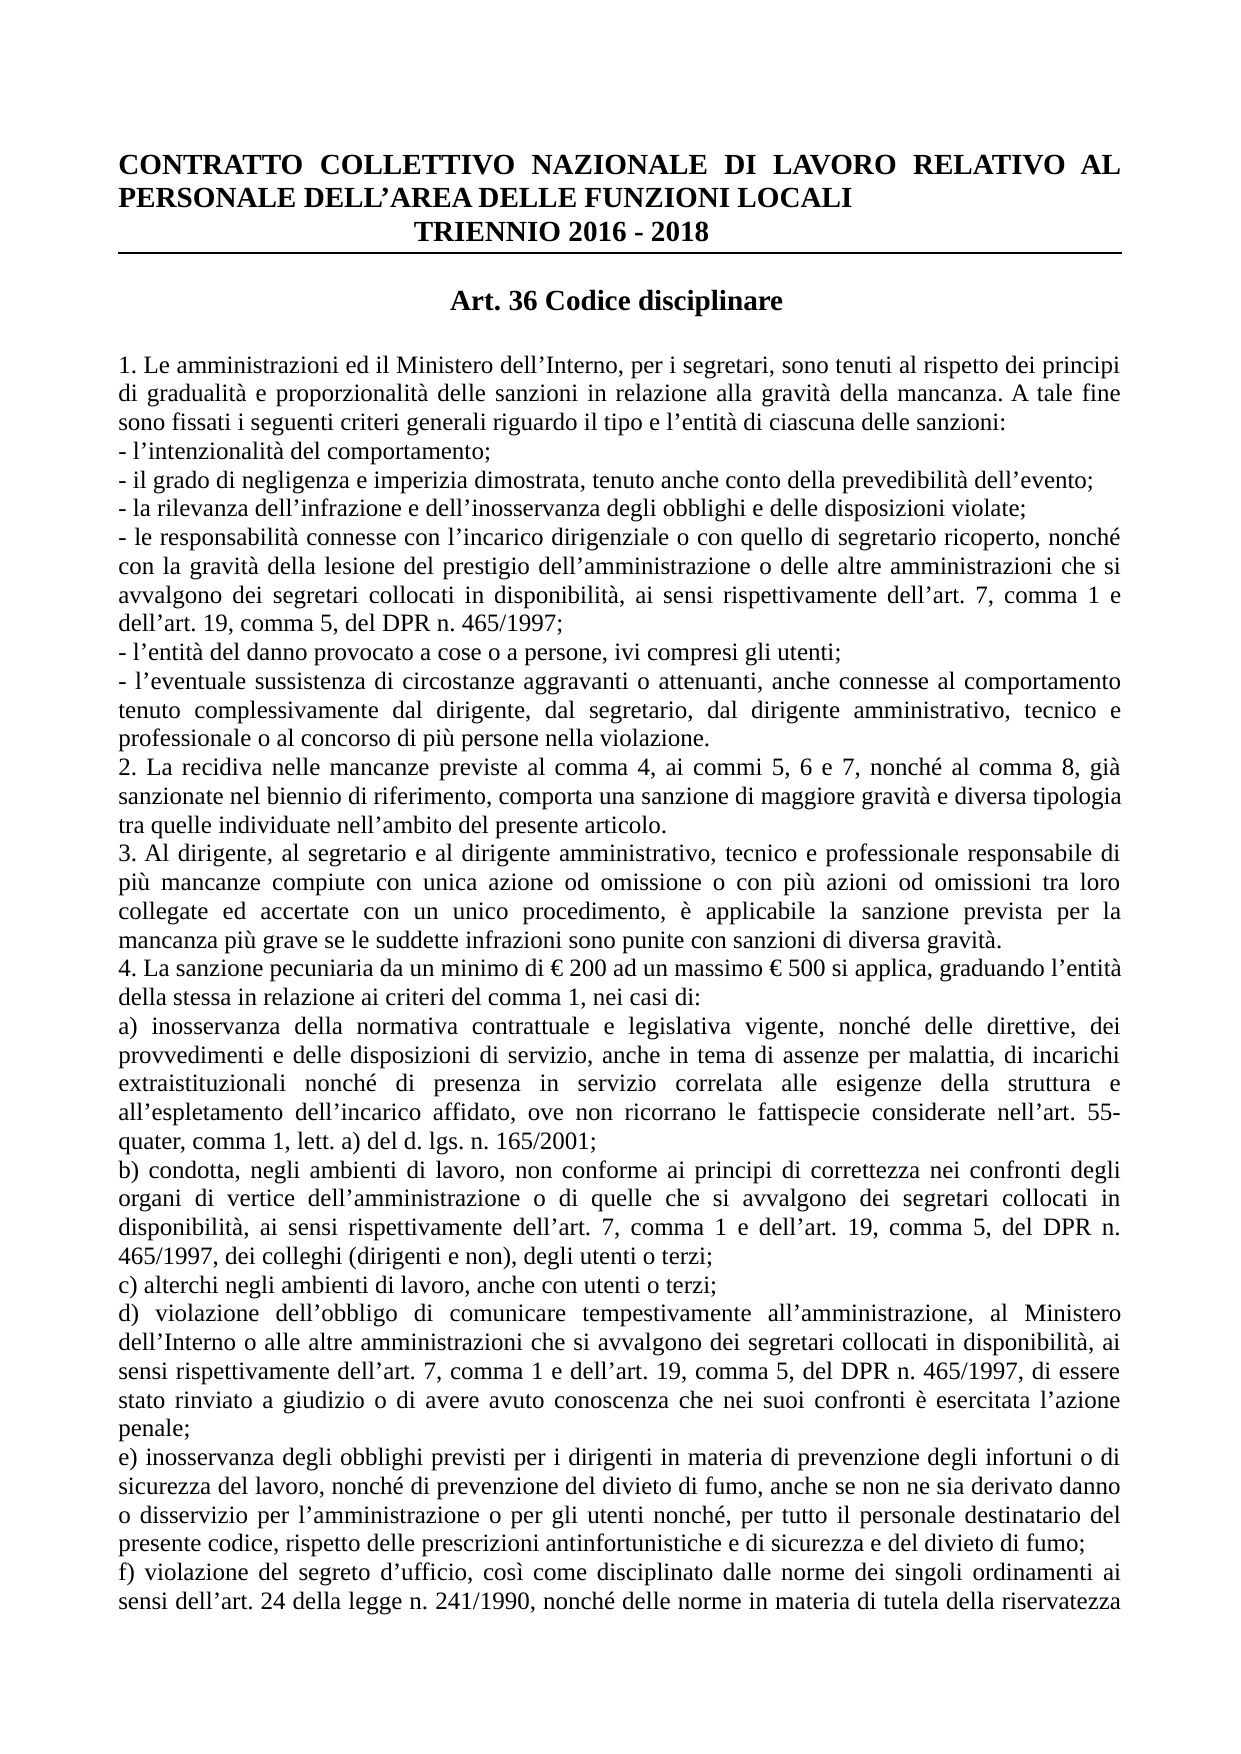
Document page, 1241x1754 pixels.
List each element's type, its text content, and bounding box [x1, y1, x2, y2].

text f) violazione del segreto d’ufficio, così come disciplinato dalle norme dei singoli ordinamenti ai sensi dell’art. 24 della legge n. 241/1990, nonché delle norme in materia di tutela della riservatezza [118, 1557, 1122, 1615]
text CONTRATTO COLLETTIVO NAZIONALE DI LAVORO RELATIVO AL PERSONALE DELL’AREA DELLE FUNZIONI LOCALI [118, 147, 1122, 214]
text - il grado di negligenza e imperizia dimostrata, tenuto anche conto della prevedibilità dell’evento; [118, 465, 1122, 493]
text Art. 36 Codice disciplinare [118, 283, 1122, 316]
text - l’eventuale sussistenza di circostanze aggravanti o attenuanti, anche connesse al comportamento tenuto complessivamente dal dirigente, dal segretario, dal dirigente amministrativo, tecnico e professionale o al concorso di più persone nella violazione. [118, 666, 1122, 752]
text d) violazione dell’obbligo di comunicare tempestivamente all’amministrazione, al Ministero dell’Interno o alle altre amministrazioni che si avvalgono dei segretari collocati in disponibilità, ai sensi rispettivamente dell’art. 7, comma 1 e dell’art. 19, comma 5, del DPR n. 465/1997, di essere stato rinviato a giudizio o di avere avuto conoscenza che nei suoi confronti è esercitata l’azione penale; [118, 1298, 1122, 1442]
text TRIENNIO 2016 - 2018 [118, 214, 1122, 252]
text - l’entità del danno provocato a cose o a persone, ivi compresi gli utenti; [118, 637, 1122, 666]
text 4. La sanzione pecuniaria da un minimo di € 200 ad un massimo € 500 si applica, graduando l’entità della stessa in relazione ai criteri del comma 1, nei casi di: [118, 953, 1122, 1011]
text e) inosservanza degli obblighi previsti per i dirigenti in materia di prevenzione degli infortuni o di sicurezza del lavoro, nonché di prevenzione del divieto di fumo, anche se non ne sia derivato danno o disservizio per l’amministrazione o per gli utenti nonché, per tutto il personale destinatario del presente codice, rispetto delle prescrizioni antinfortunistiche e di sicurezza e del divieto di fumo; [118, 1442, 1122, 1557]
text 1. Le amministrazioni ed il Ministero dell’Interno, per i segretari, sono tenuti al rispetto dei principi di gradualità e proporzionalità delle sanzioni in relazione alla gravità della mancanza. A tale fine sono fissati i seguenti criteri generali riguardo il tipo e l’entità di ciascuna delle sanzioni: [118, 350, 1122, 436]
text b) condotta, negli ambienti di lavoro, non conforme ai principi di correttezza nei confronti degli organi di vertice dell’amministrazione o di quelle che si avvalgono dei segretari collocati in disponibilità, ai sensi rispettivamente dell’art. 7, comma 1 e dell’art. 19, comma 5, del DPR n. 465/1997, dei colleghi (dirigenti e non), degli utenti o terzi; [118, 1155, 1122, 1270]
text - la rilevanza dell’infrazione e dell’inosservanza degli obblighi e delle disposizioni violate; [118, 493, 1122, 522]
text a) inosservanza della normativa contrattuale e legislativa vigente, nonché delle direttive, dei provvedimenti e delle disposizioni di servizio, anche in tema di assenze per malattia, di incarichi extraistituzionali nonché di presenza in servizio correlata alle esigenze della struttura e all’espletamento dell’incarico affidato, ove non ricorrano le fattispecie considerate nell’art. 55-quater, comma 1, lett. a) del d. lgs. n. 165/2001; [118, 1011, 1122, 1155]
text - le responsabilità connesse con l’incarico dirigenziale o con quello di segretario ricoperto, nonché con la gravità della lesione del prestigio dell’amministrazione o delle altre amministrazioni che si avvalgono dei segretari collocati in disponibilità, ai sensi rispettivamente dell’art. 7, comma 1 e dell’art. 19, comma 5, del DPR n. 465/1997; [118, 522, 1122, 637]
text - l’intenzionalità del comportamento; [118, 436, 1122, 465]
text 3. Al dirigente, al segretario e al dirigente amministrativo, tecnico e professionale responsabile di più mancanze compiute con unica azione od omissione o con più azioni od omissioni tra loro collegate ed accertate con un unico procedimento, è applicabile la sanzione prevista per la mancanza più grave se le suddette infrazioni sono punite con sanzioni di diversa gravità. [118, 838, 1122, 953]
text 2. La recidiva nelle mancanze previste al comma 4, ai commi 5, 6 e 7, nonché al comma 8, già sanzionate nel biennio di riferimento, comporta una sanzione di maggiore gravità e diversa tipologia tra quelle individuate nell’ambito del presente articolo. [118, 752, 1122, 838]
text c) alterchi negli ambienti di lavoro, anche con utenti o terzi; [118, 1270, 1122, 1298]
